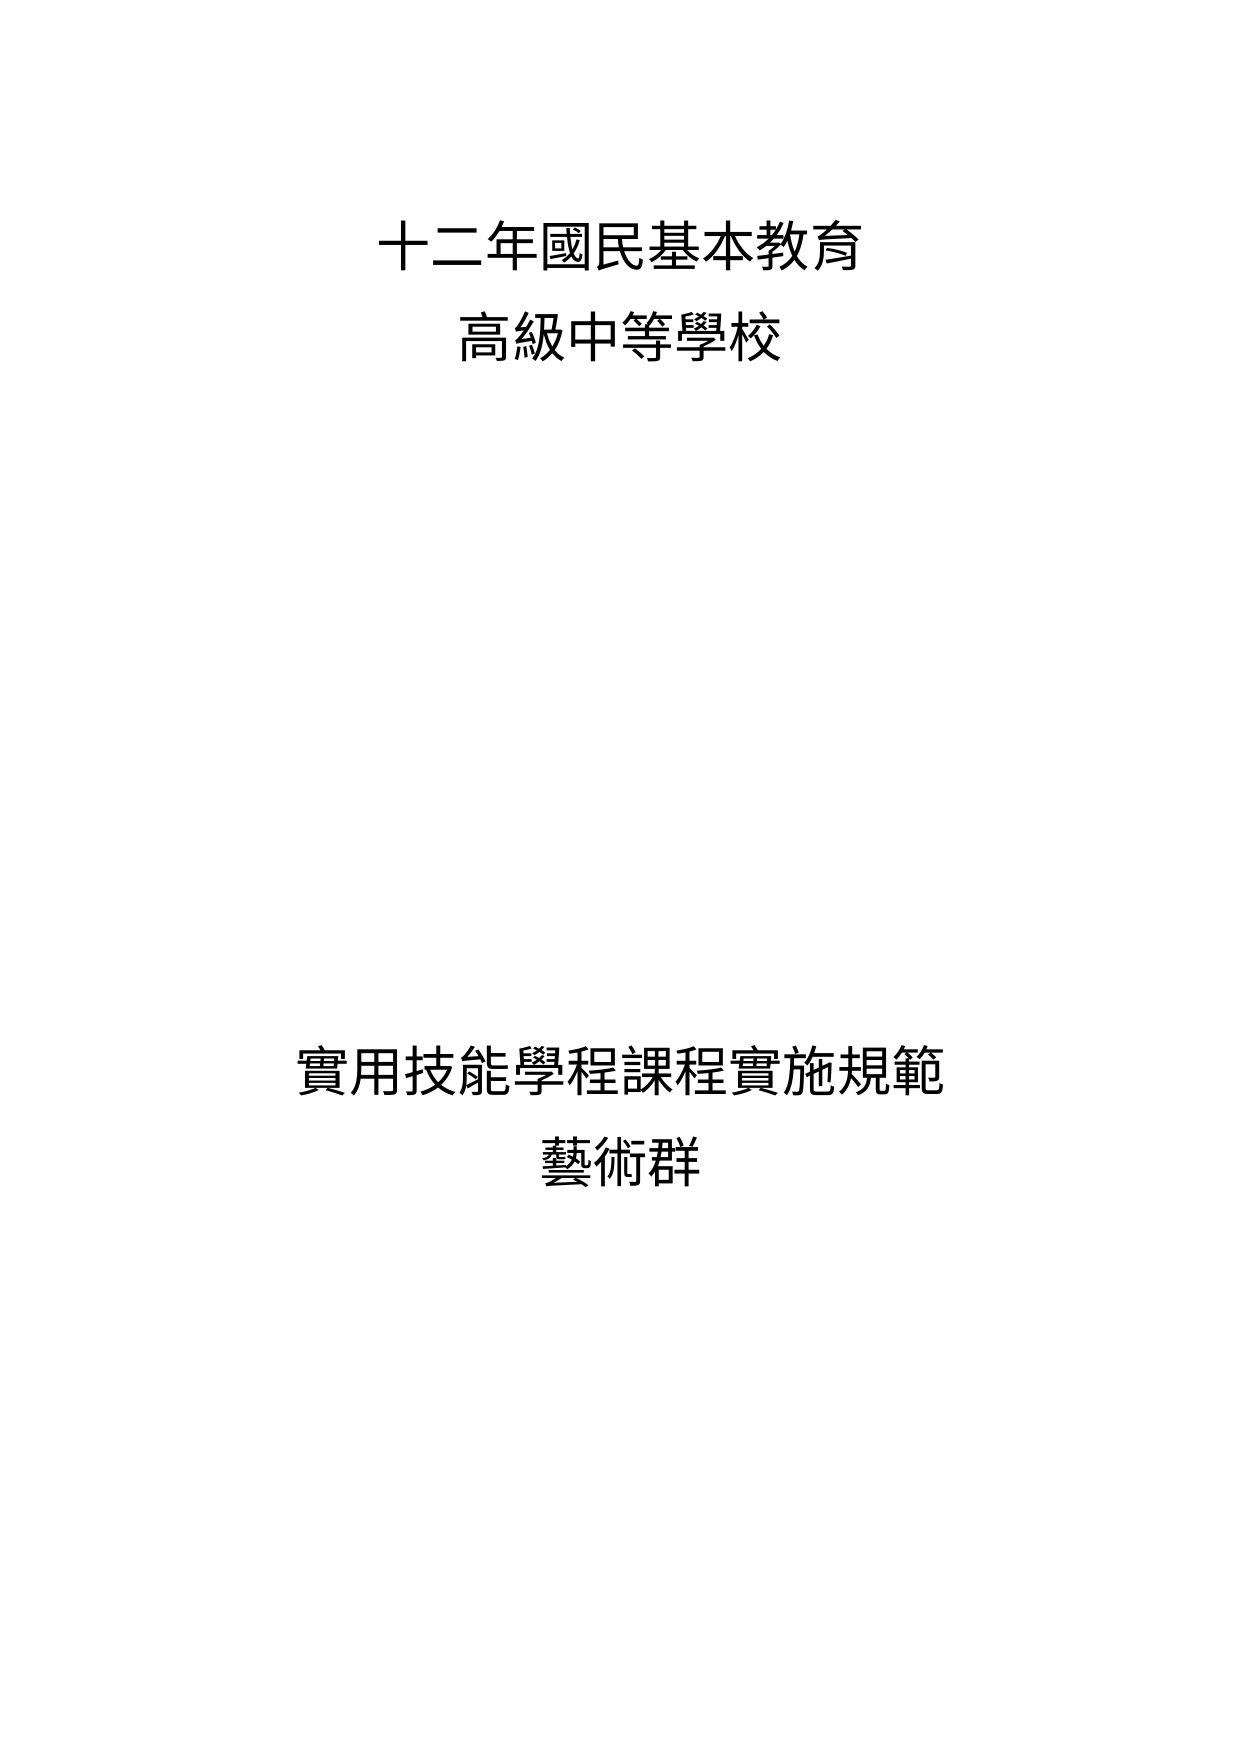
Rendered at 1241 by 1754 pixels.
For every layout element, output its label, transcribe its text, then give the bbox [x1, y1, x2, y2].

text 實用技能學程課程實施規範 [118, 1048, 1122, 1102]
text 高級中等學校 [118, 314, 1122, 368]
text 藝術群 [118, 1139, 1122, 1193]
text 十二年國民基本教育 [118, 223, 1122, 277]
